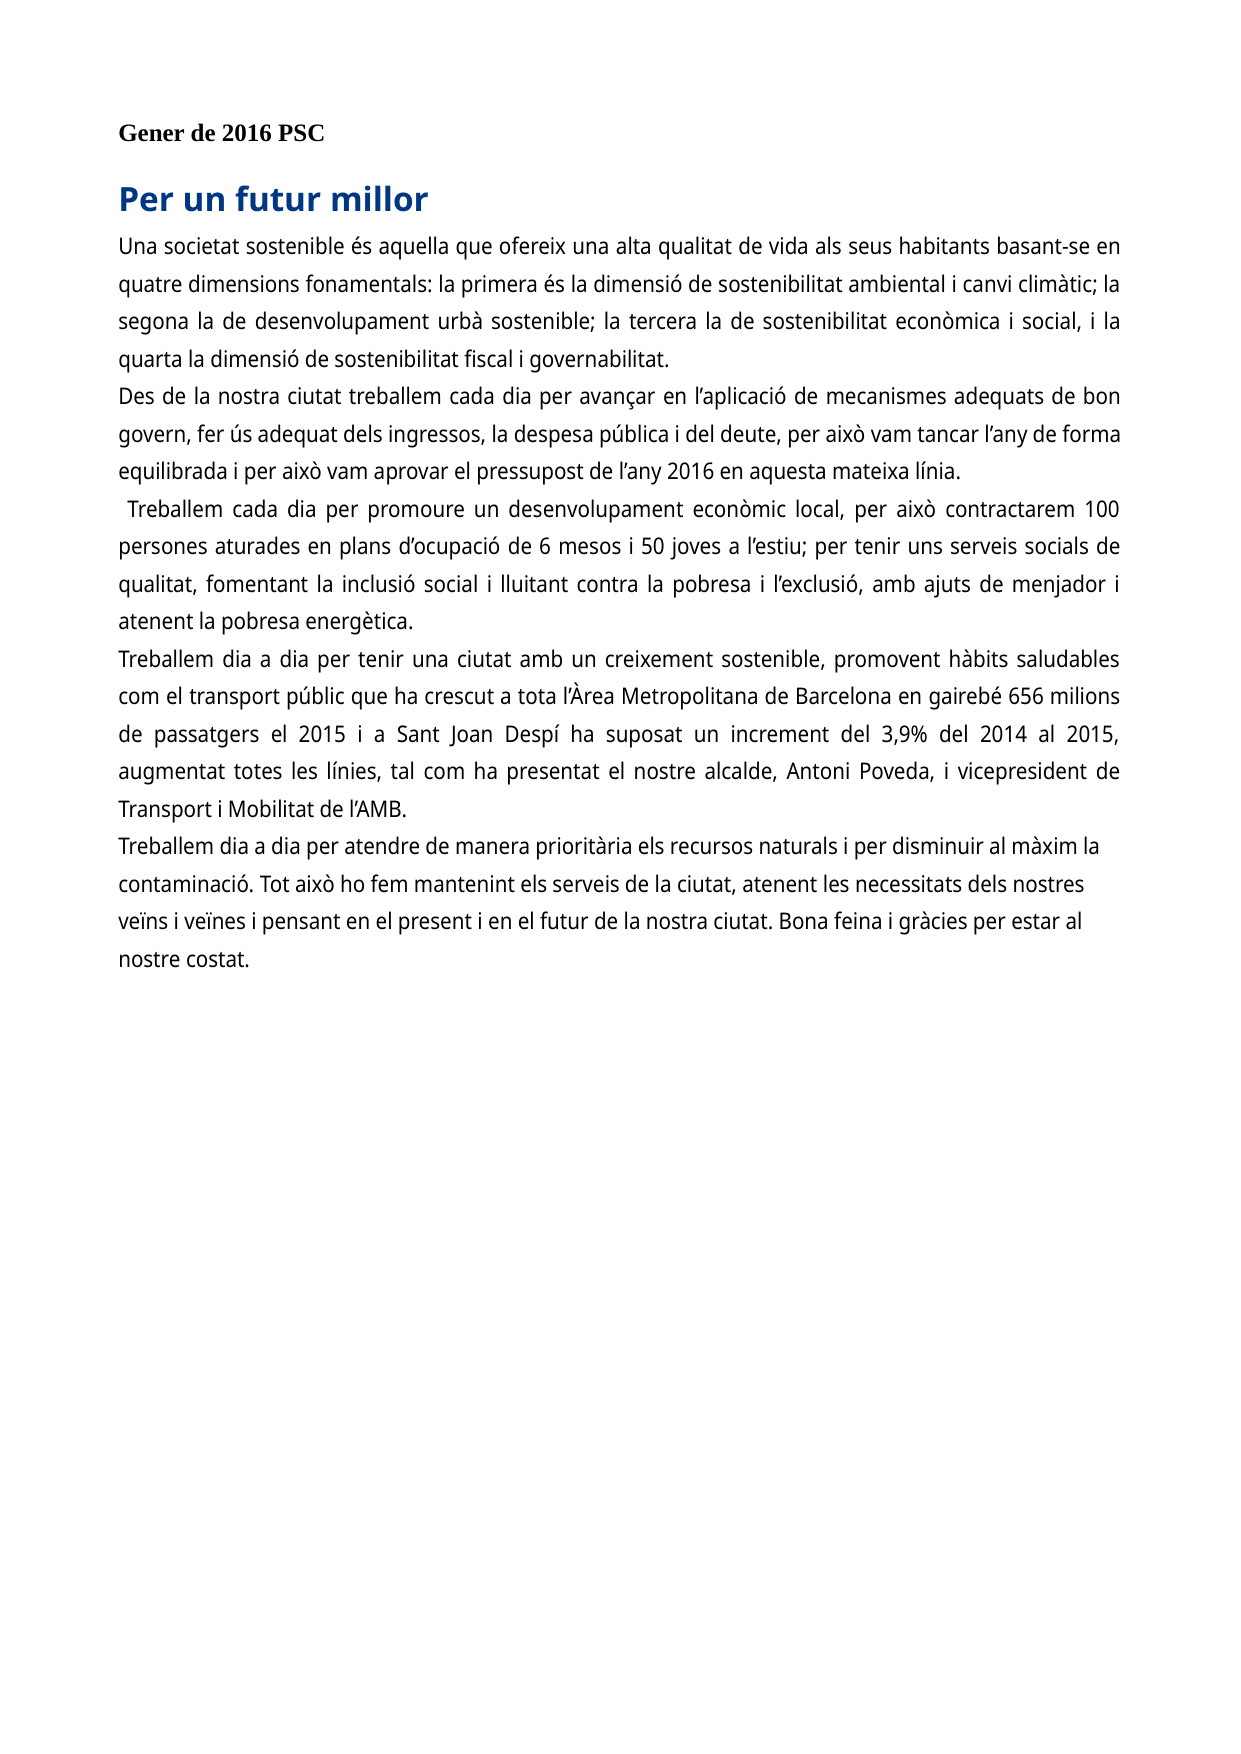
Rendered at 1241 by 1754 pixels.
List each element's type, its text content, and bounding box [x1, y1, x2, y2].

text Una societat sostenible és aquella que ofereix una alta qualitat de vida als seus habitants basant-se en quatre dimensions fonamentals: la primera és la dimensió de sostenibilitat ambiental i canvi climàtic; la segona la de desenvolupament urbà sostenible; la tercera la de sostenibilitat econòmica i social, i la quarta la dimensió de sostenibilitat fiscal i governabilitat. [118, 230, 1122, 374]
text Per un futur millor [118, 176, 1122, 221]
text Treballem cada dia per promoure un desenvolupament econòmic local, per això contractarem 100 persones aturades en plans d’ocupació de 6 mesos i 50 joves a l’estiu; per tenir uns serveis socials de qualitat, fomentant la inclusió social i lluitant contra la pobresa i l’exclusió, amb ajuts de menjador i atenent la pobresa energètica. [118, 493, 1122, 636]
text Gener de 2016 PSC [118, 118, 1122, 147]
text Treballem dia a dia per atendre de manera prioritària els recursos naturals i per disminuir al màxim la contaminació. Tot això ho fem mantenint els serveis de la ciutat, atenent les necessitats dels nostres veïns i veïnes i pensant en el present i en el futur de la nostra ciutat. Bona feina i gràcies per estar al nostre costat. [118, 830, 1122, 974]
text Treballem dia a dia per tenir una ciutat amb un creixement sostenible, promovent hàbits saludables com el transport públic que ha crescut a tota l’Àrea Metropolitana de Barcelona en gairebé 656 milions de passatgers el 2015 i a Sant Joan Despí ha suposat un increment del 3,9% del 2014 al 2015, augmentat totes les línies, tal com ha presentat el nostre alcalde, Antoni Poveda, i vicepresident de Transport i Mobilitat de l’AMB. [118, 643, 1122, 824]
text Des de la nostra ciutat treballem cada dia per avançar en l’aplicació de mecanismes adequats de bon govern, fer ús adequat dels ingressos, la despesa pública i del deute, per això vam tancar l’any de forma equilibrada i per això vam aprovar el pressupost de l’any 2016 en aquesta mateixa línia. [118, 380, 1122, 486]
